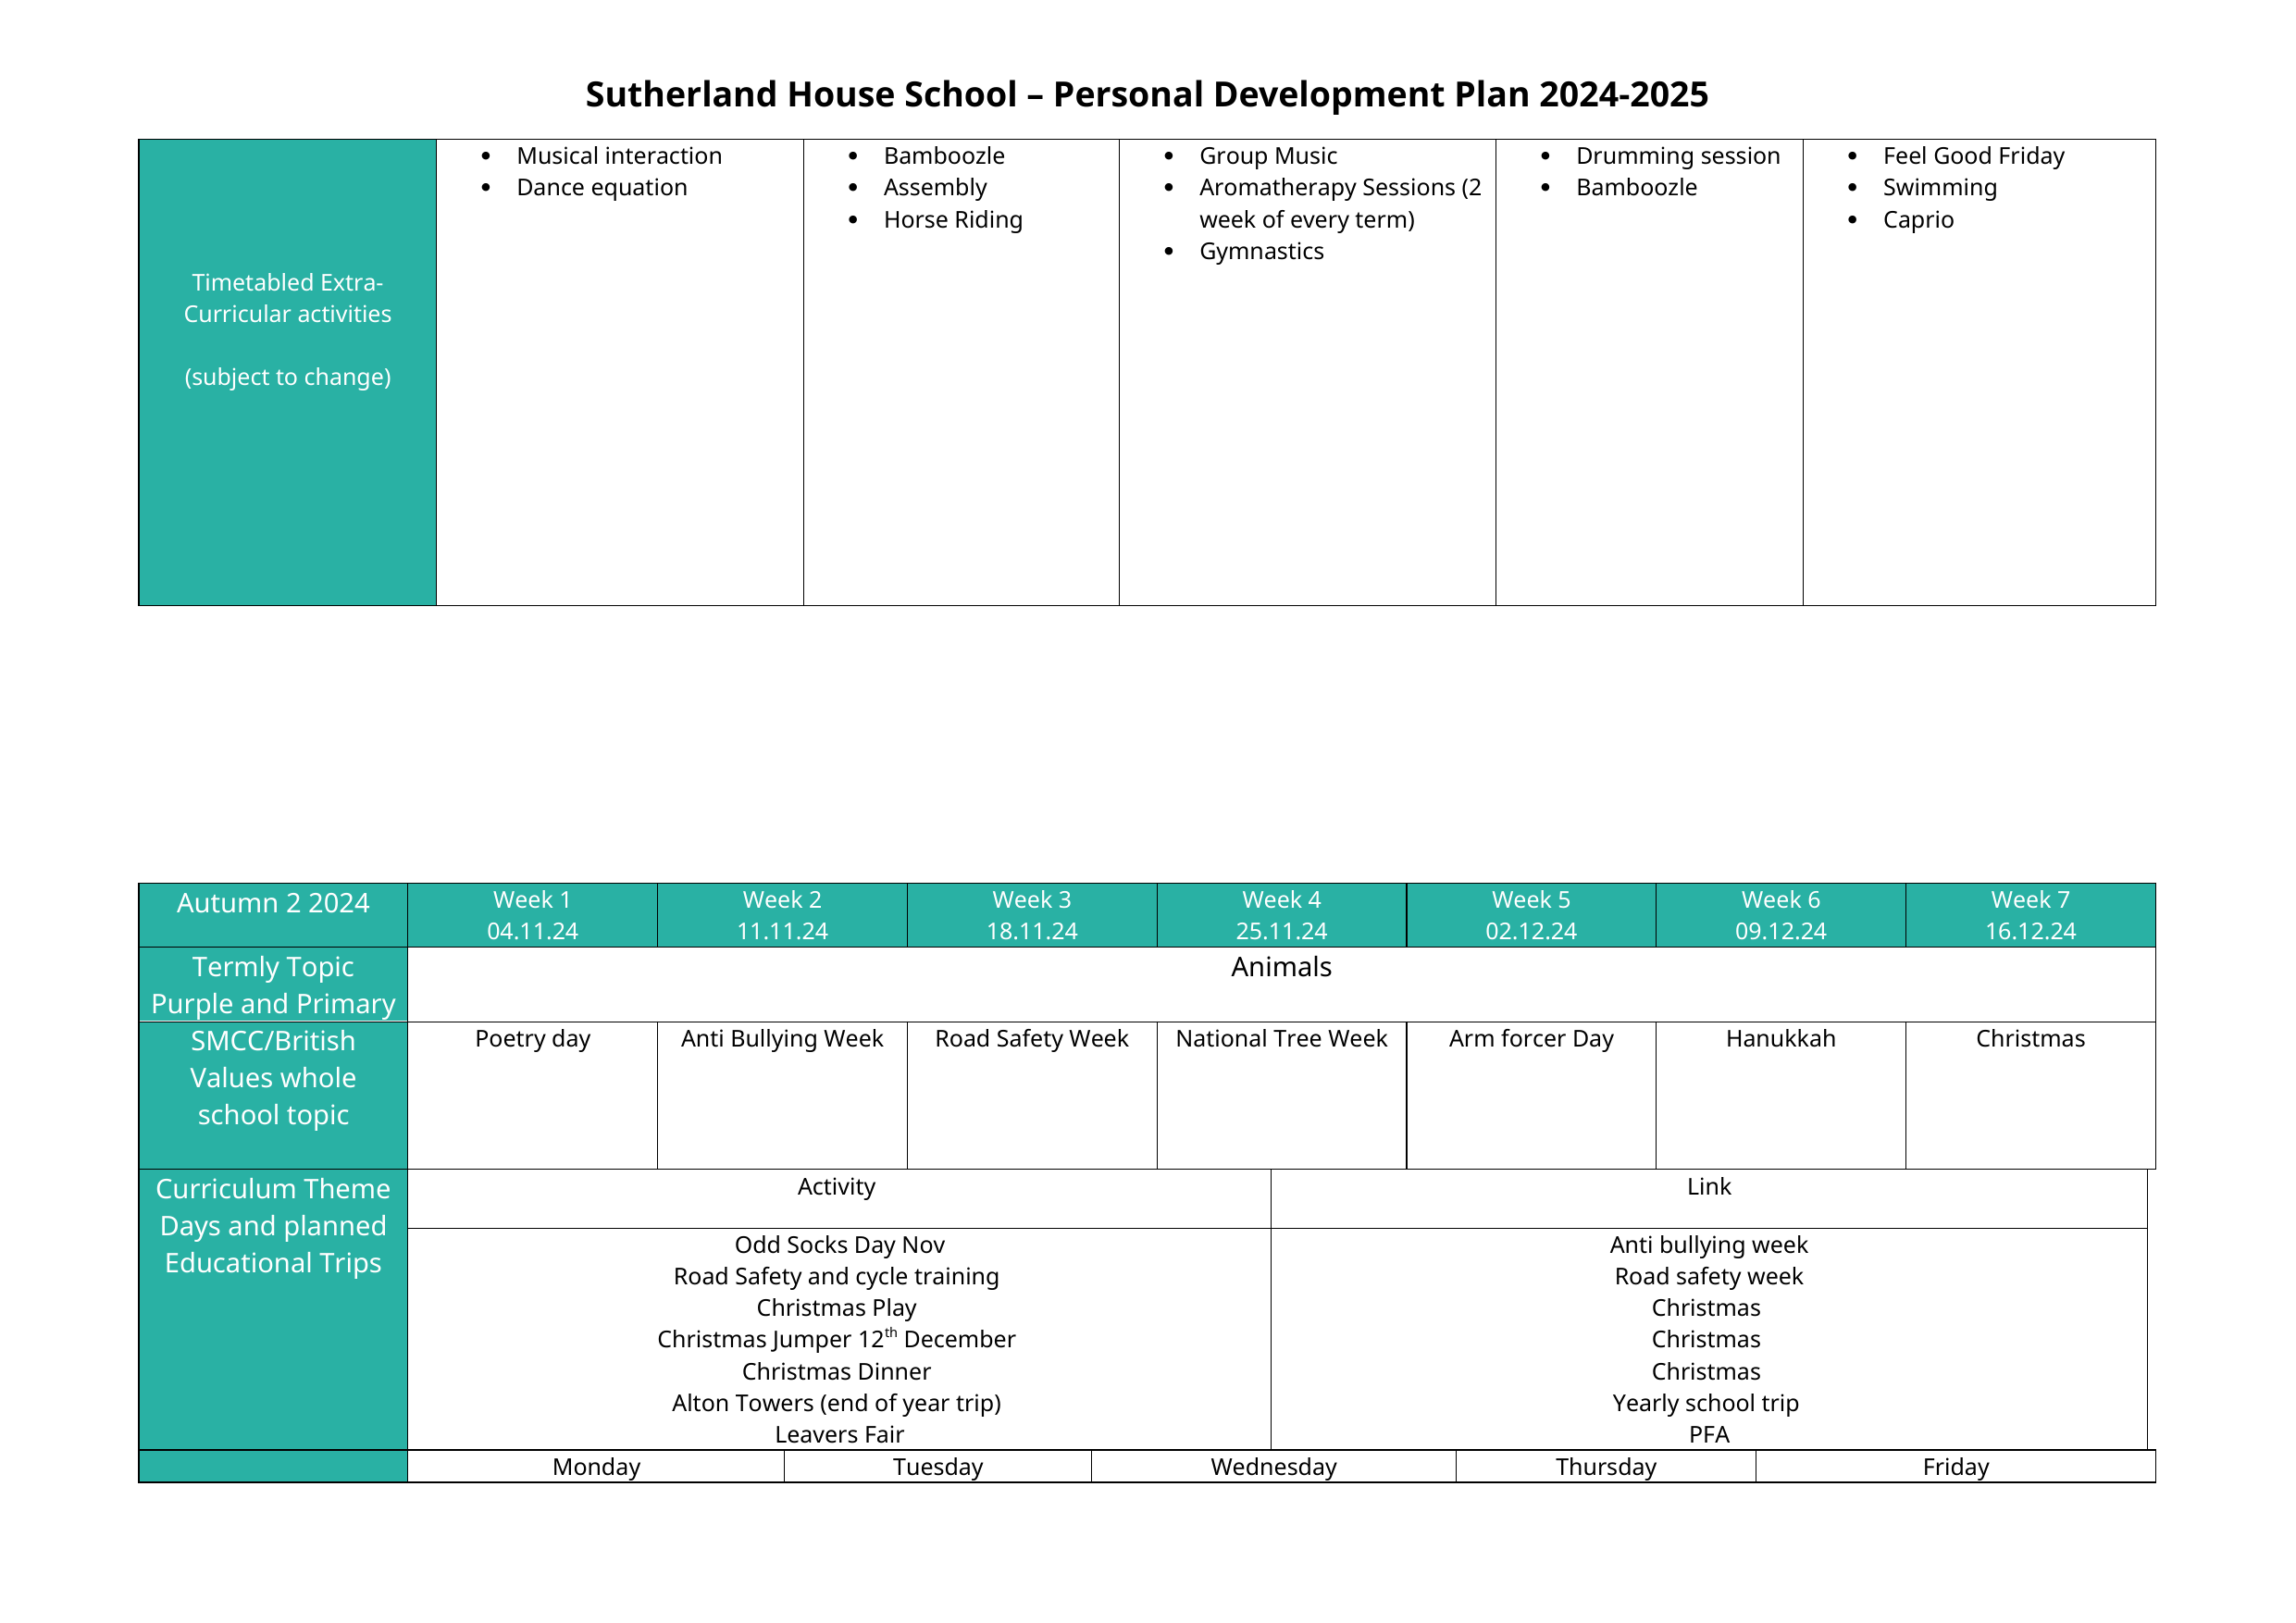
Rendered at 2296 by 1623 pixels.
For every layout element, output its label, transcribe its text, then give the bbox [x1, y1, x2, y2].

table_header Week 2 11.11.24 [658, 884, 907, 947]
table_header Week 7 16.12.24 [1906, 884, 2155, 947]
table_header Week 5 02.12.24 [1408, 884, 1656, 947]
table_cell [2148, 1170, 2155, 1228]
table_cell Monday [408, 1451, 784, 1481]
table_header Week 1 04.11.24 [408, 884, 657, 947]
table_cell [140, 1451, 407, 1481]
table_cell Tuesday [785, 1451, 1091, 1481]
table_header Autumn 2 2024 [140, 884, 407, 947]
table_cell Feel Good Friday Swimming Caprio [1804, 140, 2155, 605]
table_cell Wednesday [1092, 1451, 1456, 1481]
table_header Week 3 18.11.24 [908, 884, 1157, 947]
table_cell Termly Topic Purple and Primary [140, 948, 407, 1021]
table_cell Activity [408, 1170, 1271, 1228]
table_cell Christmas [1906, 1022, 2155, 1169]
table_header Week 6 09.12.24 [1657, 884, 1905, 947]
table_header Week 4 25.11.24 [1158, 884, 1406, 947]
table_cell Poetry day [408, 1022, 657, 1169]
table_cell Odd Socks Day Nov Road Safety and cycle training Christmas Play Christmas Jumper 12th December Christmas Dinner Alton Towers (end of year trip) Leavers Fair [408, 1229, 1271, 1449]
table_cell Friday [1756, 1451, 2155, 1481]
table_cell Thursday [1457, 1451, 1756, 1481]
table_cell Anti bullying week Road safety week Christmas Christmas Christmas Yearly school trip PFA [1272, 1229, 2147, 1449]
table_cell Animals [408, 948, 2155, 1021]
table_cell National Tree Week [1158, 1022, 1406, 1169]
table_cell Hanukkah [1657, 1022, 1905, 1169]
table_cell Musical interaction Dance equation [437, 140, 803, 605]
table_cell Group Music Aromatherapy Sessions (2 week of every term) Gymnastics [1120, 140, 1496, 605]
table_cell Anti Bullying Week [658, 1022, 907, 1169]
table_cell Timetabled Extra-Curricular activities (subject to change) [140, 140, 436, 605]
table_cell Curriculum Theme Days and planned Educational Trips [140, 1170, 407, 1449]
table_cell Drumming session Bamboozle [1496, 140, 1803, 605]
table_cell Bamboozle Assembly Horse Riding [804, 140, 1119, 605]
table_cell Link [1272, 1170, 2147, 1228]
table_cell Arm forcer Day [1408, 1022, 1656, 1169]
table_cell [2148, 1228, 2155, 1449]
table_cell SMCC/British Values whole school topic [140, 1022, 407, 1169]
table_cell Road Safety Week [908, 1022, 1157, 1169]
